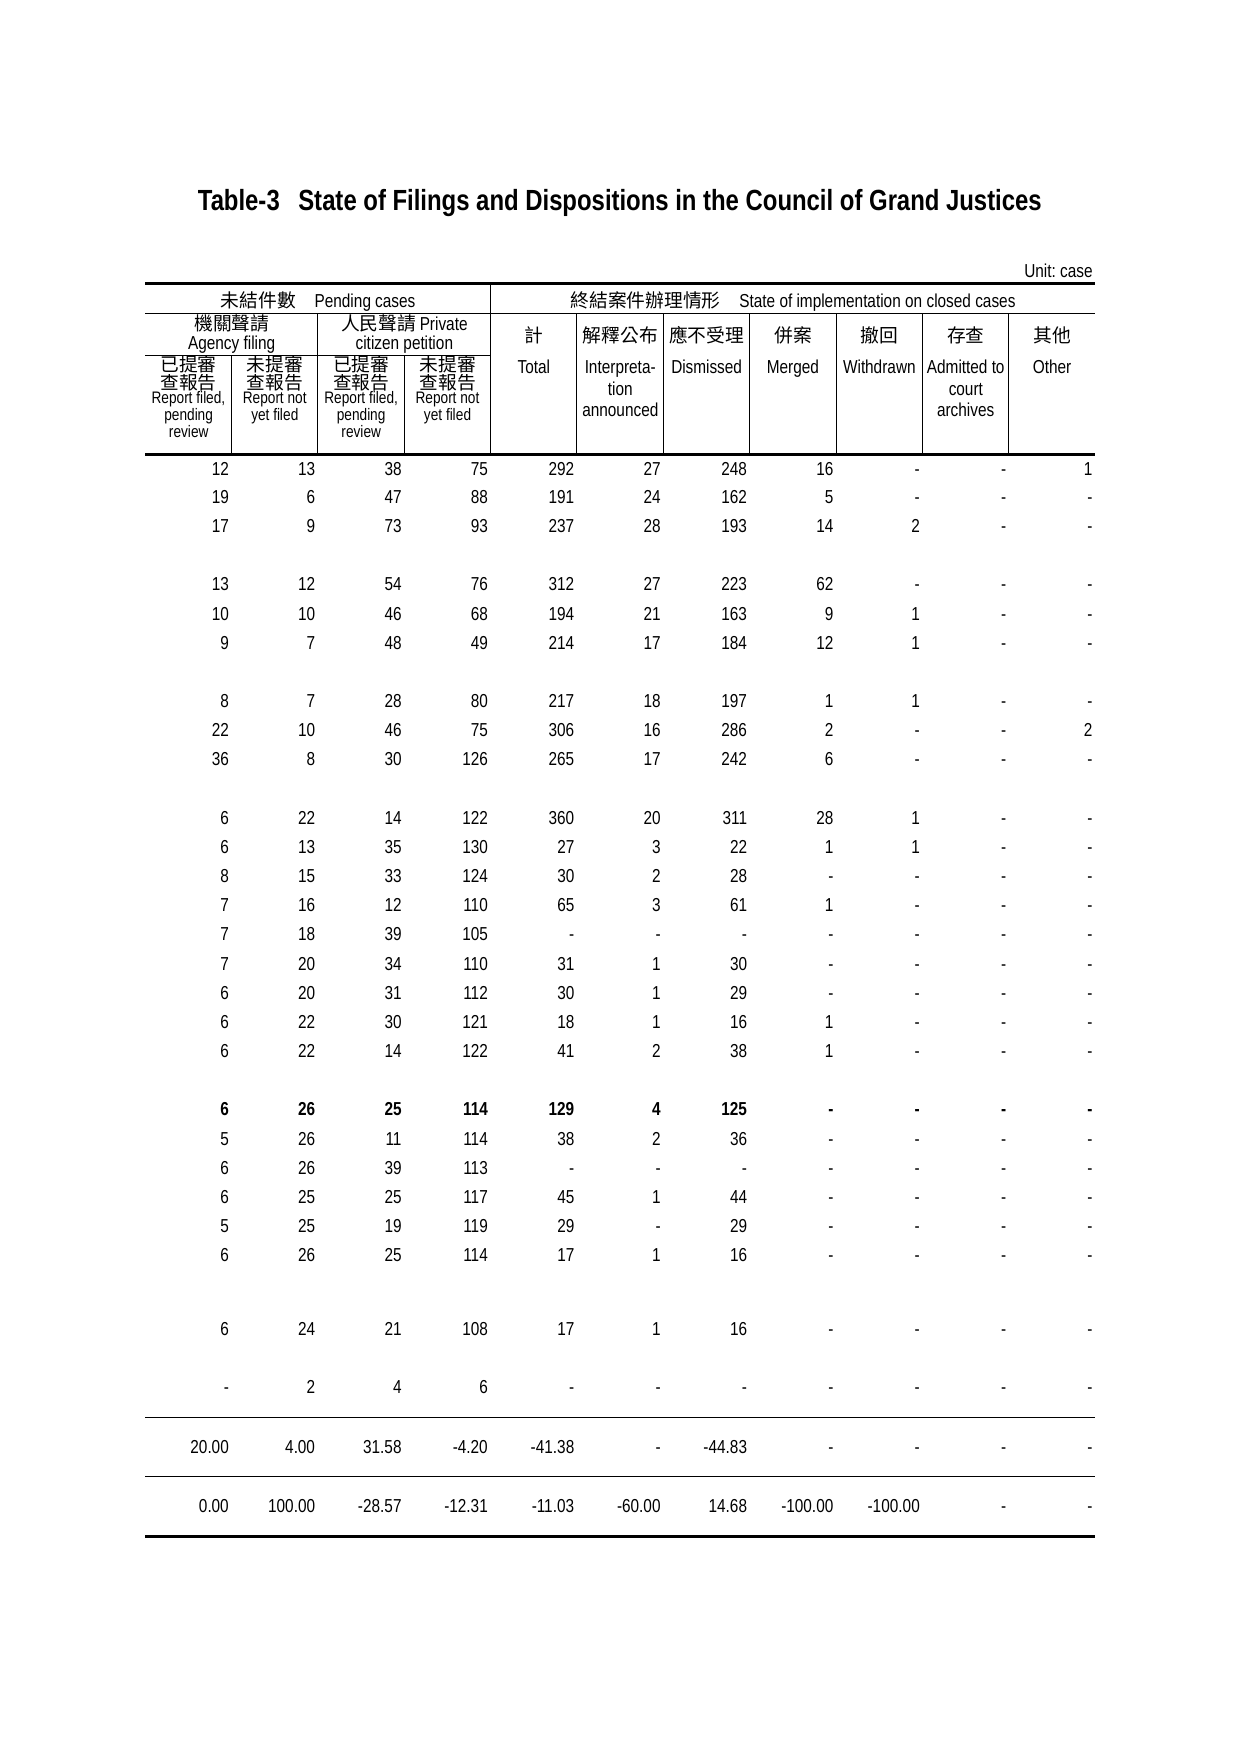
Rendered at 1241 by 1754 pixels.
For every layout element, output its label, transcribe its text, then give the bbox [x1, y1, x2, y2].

table_cell [404, 774, 491, 803]
table_cell 6 [145, 978, 231, 1007]
table_cell 39 [318, 1153, 404, 1182]
table_cell 12 [231, 570, 318, 599]
table_cell [231, 540, 318, 569]
table_cell [491, 657, 577, 686]
table_cell 29 [663, 978, 749, 1007]
table_cell 46 [318, 715, 404, 744]
table_cell - [922, 1418, 1009, 1476]
table_cell [663, 657, 749, 686]
table_cell [1009, 1065, 1095, 1094]
table_cell - [1009, 1299, 1095, 1358]
table_cell 1 [577, 978, 663, 1007]
table_cell 計 [491, 314, 576, 355]
table_cell 108 [404, 1299, 491, 1358]
table_cell 1 [836, 832, 922, 861]
table_cell - [922, 511, 1009, 540]
table_cell 14 [318, 803, 404, 832]
table_cell 193 [663, 511, 749, 540]
table_cell [145, 540, 231, 569]
table_cell 21 [318, 1299, 404, 1358]
table_cell 17 [577, 628, 663, 657]
table_cell 184 [663, 628, 749, 657]
table_cell 312 [491, 570, 577, 599]
table_cell - [922, 570, 1009, 599]
table_cell 13 [231, 832, 318, 861]
table_cell - [1009, 1211, 1095, 1240]
table_cell 22 [145, 715, 231, 744]
table_cell 16 [231, 890, 318, 919]
table_cell - [1009, 1007, 1095, 1036]
table_cell 7 [231, 686, 318, 715]
table_cell 39 [318, 920, 404, 949]
table_cell [922, 657, 1009, 686]
table_cell 17 [491, 1299, 577, 1358]
table_cell [577, 540, 663, 569]
table_cell 19 [145, 482, 231, 511]
table_cell [750, 1065, 836, 1094]
table_cell - [922, 1358, 1009, 1417]
table_cell 10 [231, 599, 318, 628]
table_cell [318, 657, 404, 686]
table_cell 5 [145, 1211, 231, 1240]
table_cell 191 [491, 482, 577, 511]
table_cell 27 [577, 570, 663, 599]
table_cell 6 [145, 832, 231, 861]
table_cell 6 [404, 1358, 491, 1417]
table_cell - [922, 1124, 1009, 1153]
table_cell 已提審 查報告 [145, 356, 231, 390]
table_cell [836, 657, 922, 686]
table_cell 18 [491, 1007, 577, 1036]
table_cell 2 [231, 1358, 318, 1417]
table_cell Report filed, pending review [318, 390, 404, 453]
table_cell 1 [577, 1182, 663, 1211]
table_cell 16 [577, 715, 663, 744]
table_cell [318, 1270, 404, 1299]
table_cell 7 [145, 890, 231, 919]
table_cell 其他 [1009, 314, 1095, 355]
table_cell 6 [145, 803, 231, 832]
table_cell - [836, 1036, 922, 1065]
table_cell 人民聲請Private citizen petition [318, 314, 490, 355]
table_cell - [491, 1153, 577, 1182]
table_cell 1 [1009, 456, 1095, 482]
table_cell 2 [1009, 715, 1095, 744]
table_cell [836, 1270, 922, 1299]
table_cell 117 [404, 1182, 491, 1211]
table_cell - [836, 920, 922, 949]
table_cell 1 [577, 1299, 663, 1358]
table_cell 30 [318, 745, 404, 774]
table_cell 已提審 查報告 [318, 356, 404, 390]
table_cell - [145, 1358, 231, 1417]
table_cell 6 [231, 482, 318, 511]
table_cell - [1009, 686, 1095, 715]
table_cell 80 [404, 686, 491, 715]
table_cell 41 [491, 1036, 577, 1065]
table_cell 311 [663, 803, 749, 832]
table_cell 38 [318, 456, 404, 482]
table_cell - [1009, 803, 1095, 832]
table_cell - [750, 978, 836, 1007]
table_cell 9 [231, 511, 318, 540]
table_cell - [750, 949, 836, 978]
table_cell [145, 1065, 231, 1094]
table_cell - [1009, 1036, 1095, 1065]
table_cell 6 [145, 1240, 231, 1269]
table_cell - [1009, 745, 1095, 774]
table_cell - [836, 1153, 922, 1182]
table_cell 22 [231, 1036, 318, 1065]
table_cell 28 [750, 803, 836, 832]
table_cell 33 [318, 861, 404, 890]
table_cell - [491, 920, 577, 949]
table_cell [750, 540, 836, 569]
table_cell -11.03 [491, 1477, 577, 1535]
table_cell 114 [404, 1095, 491, 1124]
table_cell - [922, 1211, 1009, 1240]
table_cell - [750, 1418, 836, 1476]
table_cell - [836, 1358, 922, 1417]
table_cell 26 [231, 1124, 318, 1153]
table_cell [922, 540, 1009, 569]
table_cell 17 [491, 1240, 577, 1269]
table_cell [663, 774, 749, 803]
table_cell 18 [231, 920, 318, 949]
table_cell -44.83 [663, 1418, 749, 1476]
table_cell 25 [318, 1240, 404, 1269]
table_cell 1 [836, 803, 922, 832]
table_cell 16 [663, 1299, 749, 1358]
table_cell - [1009, 1124, 1095, 1153]
table_cell - [1009, 1095, 1095, 1124]
table_cell 8 [145, 861, 231, 890]
table_cell 62 [750, 570, 836, 599]
table_cell [318, 774, 404, 803]
table_cell - [1009, 1182, 1095, 1211]
table_cell - [750, 1153, 836, 1182]
table_cell [663, 1270, 749, 1299]
table_cell 1 [750, 832, 836, 861]
table_cell 119 [404, 1211, 491, 1240]
table_cell 解釋公布 [577, 314, 663, 355]
table_cell 25 [231, 1211, 318, 1240]
table_cell [1009, 657, 1095, 686]
table_cell 16 [663, 1007, 749, 1036]
table_cell - [1009, 890, 1095, 919]
table_cell 26 [231, 1240, 318, 1269]
table_cell - [663, 920, 749, 949]
table_cell [836, 774, 922, 803]
table_cell - [1009, 1418, 1095, 1476]
table_cell [404, 1270, 491, 1299]
table_cell Other [1009, 355, 1095, 453]
table_cell 20.00 [145, 1418, 231, 1476]
table_cell [491, 1065, 577, 1094]
table_cell - [922, 1095, 1009, 1124]
table_cell 機關聲請 Agency filing [145, 314, 317, 355]
table_cell 1 [836, 686, 922, 715]
table_cell 2 [750, 715, 836, 744]
table_cell 30 [491, 978, 577, 1007]
table_cell 3 [577, 832, 663, 861]
table_cell - [836, 570, 922, 599]
table_cell - [750, 1095, 836, 1124]
table_cell 28 [663, 861, 749, 890]
table_cell 76 [404, 570, 491, 599]
table_cell 31 [318, 978, 404, 1007]
table_cell 110 [404, 890, 491, 919]
table_cell 4 [577, 1095, 663, 1124]
table_cell 110 [404, 949, 491, 978]
table_cell - [577, 1418, 663, 1476]
table_cell - [1009, 570, 1095, 599]
table_cell - [836, 1418, 922, 1476]
table_cell 163 [663, 599, 749, 628]
table_cell - [750, 861, 836, 890]
table_cell [145, 774, 231, 803]
table_cell Report not yet filed [405, 390, 490, 453]
table_cell [750, 774, 836, 803]
table_cell - [922, 1299, 1009, 1358]
table_cell 1 [750, 890, 836, 919]
table_cell - [491, 1358, 577, 1417]
table_cell 114 [404, 1124, 491, 1153]
table_cell [318, 1065, 404, 1094]
table_cell - [836, 1211, 922, 1240]
table_cell - [750, 1211, 836, 1240]
table_cell 45 [491, 1182, 577, 1211]
text Unit: case [148, 260, 1092, 282]
table_cell - [922, 978, 1009, 1007]
table_cell - [577, 1153, 663, 1182]
table_cell [491, 1270, 577, 1299]
table_cell 4.00 [231, 1418, 318, 1476]
table_cell -100.00 [750, 1477, 836, 1535]
table_cell - [922, 920, 1009, 949]
table_cell [663, 540, 749, 569]
table_cell 22 [231, 803, 318, 832]
table_cell [577, 774, 663, 803]
table_cell - [1009, 920, 1095, 949]
table_header 終結案件辦理情形 State of implementation on closed cases [491, 285, 1095, 313]
table_cell 8 [145, 686, 231, 715]
table_cell 75 [404, 456, 491, 482]
table_cell - [836, 949, 922, 978]
table_cell 126 [404, 745, 491, 774]
table_cell - [922, 890, 1009, 919]
table_cell 1 [750, 1036, 836, 1065]
table_cell 100.00 [231, 1477, 318, 1535]
table_cell 存查 [923, 314, 1008, 355]
table_cell 38 [491, 1124, 577, 1153]
table_cell 48 [318, 628, 404, 657]
table_cell - [836, 1299, 922, 1358]
table_cell 28 [318, 686, 404, 715]
table_cell 2 [577, 1124, 663, 1153]
table_cell - [750, 1358, 836, 1417]
table_cell [318, 540, 404, 569]
table_cell 242 [663, 745, 749, 774]
table_cell 1 [577, 1240, 663, 1269]
table_cell 4 [318, 1358, 404, 1417]
table_cell 30 [491, 861, 577, 890]
table_cell 14.68 [663, 1477, 749, 1535]
table_cell - [750, 1299, 836, 1358]
table_cell Total [491, 355, 576, 453]
table_cell - [922, 1477, 1009, 1535]
table_cell 1 [836, 628, 922, 657]
table_cell 25 [318, 1095, 404, 1124]
table_cell 7 [145, 949, 231, 978]
table_cell 6 [145, 1299, 231, 1358]
table_cell 124 [404, 861, 491, 890]
table_cell 6 [750, 745, 836, 774]
table_cell Admitted to court archives [923, 355, 1008, 453]
table_cell 73 [318, 511, 404, 540]
table_cell 22 [663, 832, 749, 861]
table_cell 22 [231, 1007, 318, 1036]
table_cell 17 [145, 511, 231, 540]
table_cell 16 [663, 1240, 749, 1269]
table_cell - [1009, 628, 1095, 657]
table_cell - [836, 456, 922, 482]
table_cell 9 [145, 628, 231, 657]
table_cell Withdrawn [837, 355, 922, 453]
table_cell 12 [318, 890, 404, 919]
table_cell 0.00 [145, 1477, 231, 1535]
table_cell 2 [836, 511, 922, 540]
table_cell - [836, 1124, 922, 1153]
table_cell -41.38 [491, 1418, 577, 1476]
table_cell - [1009, 1153, 1095, 1182]
table_cell 15 [231, 861, 318, 890]
table_cell - [922, 949, 1009, 978]
table_cell 19 [318, 1211, 404, 1240]
table_cell -60.00 [577, 1477, 663, 1535]
table_cell 194 [491, 599, 577, 628]
table_header 未結件數 Pending cases [145, 285, 490, 313]
table_cell - [750, 1240, 836, 1269]
table_cell 7 [145, 920, 231, 949]
table_cell [836, 1065, 922, 1094]
table_cell 125 [663, 1095, 749, 1124]
table_cell 75 [404, 715, 491, 744]
table_cell 27 [577, 456, 663, 482]
table_cell [663, 1065, 749, 1094]
table_cell [231, 774, 318, 803]
table_cell 237 [491, 511, 577, 540]
table_cell 18 [577, 686, 663, 715]
table_cell [145, 657, 231, 686]
table_cell 214 [491, 628, 577, 657]
table_cell [1009, 774, 1095, 803]
table_cell 197 [663, 686, 749, 715]
table_cell 36 [145, 745, 231, 774]
table_cell - [836, 1007, 922, 1036]
table_cell - [922, 832, 1009, 861]
table_cell - [836, 890, 922, 919]
table_cell - [836, 1182, 922, 1211]
table_cell 未提審 查報告 [232, 356, 317, 390]
table_cell 31 [491, 949, 577, 978]
table_cell 6 [145, 1095, 231, 1124]
table_cell 306 [491, 715, 577, 744]
table_cell 1 [577, 949, 663, 978]
table_cell - [1009, 1240, 1095, 1269]
table_cell -4.20 [404, 1418, 491, 1476]
table_cell 122 [404, 1036, 491, 1065]
table_cell 8 [231, 745, 318, 774]
table_cell 30 [318, 1007, 404, 1036]
table_cell - [1009, 832, 1095, 861]
table_cell 6 [145, 1182, 231, 1211]
table_cell 217 [491, 686, 577, 715]
table_cell 3 [577, 890, 663, 919]
table_cell - [836, 482, 922, 511]
table_cell - [836, 1095, 922, 1124]
table_cell - [577, 1211, 663, 1240]
table_cell 68 [404, 599, 491, 628]
table_cell 29 [491, 1211, 577, 1240]
table_cell 25 [318, 1182, 404, 1211]
table_cell 21 [577, 599, 663, 628]
table_cell 7 [231, 628, 318, 657]
table_cell -28.57 [318, 1477, 404, 1535]
table_cell 34 [318, 949, 404, 978]
table_cell - [836, 978, 922, 1007]
table_cell [577, 1270, 663, 1299]
table_cell - [1009, 978, 1095, 1007]
table_cell 9 [750, 599, 836, 628]
table_cell 1 [836, 599, 922, 628]
table_cell 112 [404, 978, 491, 1007]
table_cell 12 [750, 628, 836, 657]
table_cell 65 [491, 890, 577, 919]
table_cell 6 [145, 1153, 231, 1182]
table_cell 36 [663, 1124, 749, 1153]
table_cell 93 [404, 511, 491, 540]
table_cell 5 [145, 1124, 231, 1153]
table_cell 121 [404, 1007, 491, 1036]
table_cell - [663, 1153, 749, 1182]
table_cell 26 [231, 1095, 318, 1124]
table_cell 14 [750, 511, 836, 540]
table_cell 122 [404, 803, 491, 832]
table_cell 46 [318, 599, 404, 628]
table_cell - [750, 920, 836, 949]
table_cell - [750, 1182, 836, 1211]
table_cell - [1009, 482, 1095, 511]
table_cell - [663, 1358, 749, 1417]
table_cell [1009, 1270, 1095, 1299]
table_cell 17 [577, 745, 663, 774]
table_cell - [922, 1240, 1009, 1269]
table_cell - [922, 803, 1009, 832]
table_cell 20 [231, 949, 318, 978]
table_cell 6 [145, 1007, 231, 1036]
table_cell [836, 540, 922, 569]
table_cell 114 [404, 1240, 491, 1269]
table_cell - [1009, 599, 1095, 628]
table_cell - [922, 1036, 1009, 1065]
table_cell 113 [404, 1153, 491, 1182]
table_cell 47 [318, 482, 404, 511]
table_cell [404, 657, 491, 686]
table_cell [577, 657, 663, 686]
table_cell 248 [663, 456, 749, 482]
table_cell 併案 [750, 314, 836, 355]
table_cell 28 [577, 511, 663, 540]
table_cell [1009, 540, 1095, 569]
table_cell 10 [231, 715, 318, 744]
table_cell Merged [750, 355, 836, 453]
table_cell - [836, 715, 922, 744]
table_cell - [922, 1007, 1009, 1036]
table_cell 16 [750, 456, 836, 482]
table_cell - [922, 456, 1009, 482]
table_cell - [922, 745, 1009, 774]
table_cell - [577, 1358, 663, 1417]
table_cell - [922, 861, 1009, 890]
table_cell 54 [318, 570, 404, 599]
table_cell 24 [231, 1299, 318, 1358]
table_cell 撤回 [837, 314, 922, 355]
table_cell 1 [750, 686, 836, 715]
table_cell 13 [145, 570, 231, 599]
table_cell 292 [491, 456, 577, 482]
table_cell 38 [663, 1036, 749, 1065]
table_cell 1 [577, 1007, 663, 1036]
table_cell 286 [663, 715, 749, 744]
table_cell [750, 1270, 836, 1299]
table_cell 20 [577, 803, 663, 832]
table_cell 88 [404, 482, 491, 511]
table_cell [145, 1270, 231, 1299]
text Table-3 State of Filings and Dispositions in the Council of Grand Justices [148, 183, 1092, 217]
table_cell 1 [750, 1007, 836, 1036]
table_cell 2 [577, 1036, 663, 1065]
table_cell - [836, 861, 922, 890]
table_cell 105 [404, 920, 491, 949]
table_cell - [1009, 949, 1095, 978]
table_cell 5 [750, 482, 836, 511]
table_cell Report not yet filed [232, 390, 317, 453]
table_cell 30 [663, 949, 749, 978]
table_cell [922, 1270, 1009, 1299]
table_cell 14 [318, 1036, 404, 1065]
table_cell 49 [404, 628, 491, 657]
table_cell 61 [663, 890, 749, 919]
table_cell [491, 774, 577, 803]
table_cell 20 [231, 978, 318, 1007]
table_cell 2 [577, 861, 663, 890]
table_cell 162 [663, 482, 749, 511]
table_cell - [836, 1240, 922, 1269]
table_cell - [1009, 511, 1095, 540]
table_cell [404, 1065, 491, 1094]
table_cell Interpreta- tion announced [577, 355, 663, 453]
table_cell [577, 1065, 663, 1094]
table_cell [404, 540, 491, 569]
table_cell [922, 774, 1009, 803]
table_cell 44 [663, 1182, 749, 1211]
table_cell - [577, 920, 663, 949]
table_cell [231, 1065, 318, 1094]
table_cell 360 [491, 803, 577, 832]
table_cell - [922, 715, 1009, 744]
table_cell 25 [231, 1182, 318, 1211]
table_cell - [922, 482, 1009, 511]
table_cell 26 [231, 1153, 318, 1182]
table_cell - [836, 745, 922, 774]
table_cell 35 [318, 832, 404, 861]
table_cell [922, 1065, 1009, 1094]
table_cell 11 [318, 1124, 404, 1153]
table_cell 未提審 查報告 [405, 356, 490, 390]
table_cell - [922, 1182, 1009, 1211]
table_cell 6 [145, 1036, 231, 1065]
table_cell -100.00 [836, 1477, 922, 1535]
table_cell 265 [491, 745, 577, 774]
table_cell [750, 657, 836, 686]
table_cell Dismissed [664, 355, 749, 453]
table_cell 130 [404, 832, 491, 861]
table_cell - [1009, 1477, 1095, 1535]
table_cell [231, 657, 318, 686]
table_cell 應不受理 [664, 314, 749, 355]
table_cell 223 [663, 570, 749, 599]
table_cell Report filed, pending review [145, 390, 231, 453]
table_cell 27 [491, 832, 577, 861]
table_cell 24 [577, 482, 663, 511]
table_cell 129 [491, 1095, 577, 1124]
table_cell 13 [231, 456, 318, 482]
table_cell 12 [145, 456, 231, 482]
table_cell - [922, 628, 1009, 657]
table_cell - [1009, 861, 1095, 890]
table_cell - [922, 1153, 1009, 1182]
table_cell [491, 540, 577, 569]
table_cell - [1009, 1358, 1095, 1417]
table_cell 10 [145, 599, 231, 628]
table_cell - [922, 599, 1009, 628]
table_cell -12.31 [404, 1477, 491, 1535]
table_cell [231, 1270, 318, 1299]
table_cell - [750, 1124, 836, 1153]
table_cell 29 [663, 1211, 749, 1240]
table_cell 31.58 [318, 1418, 404, 1476]
table_cell - [922, 686, 1009, 715]
